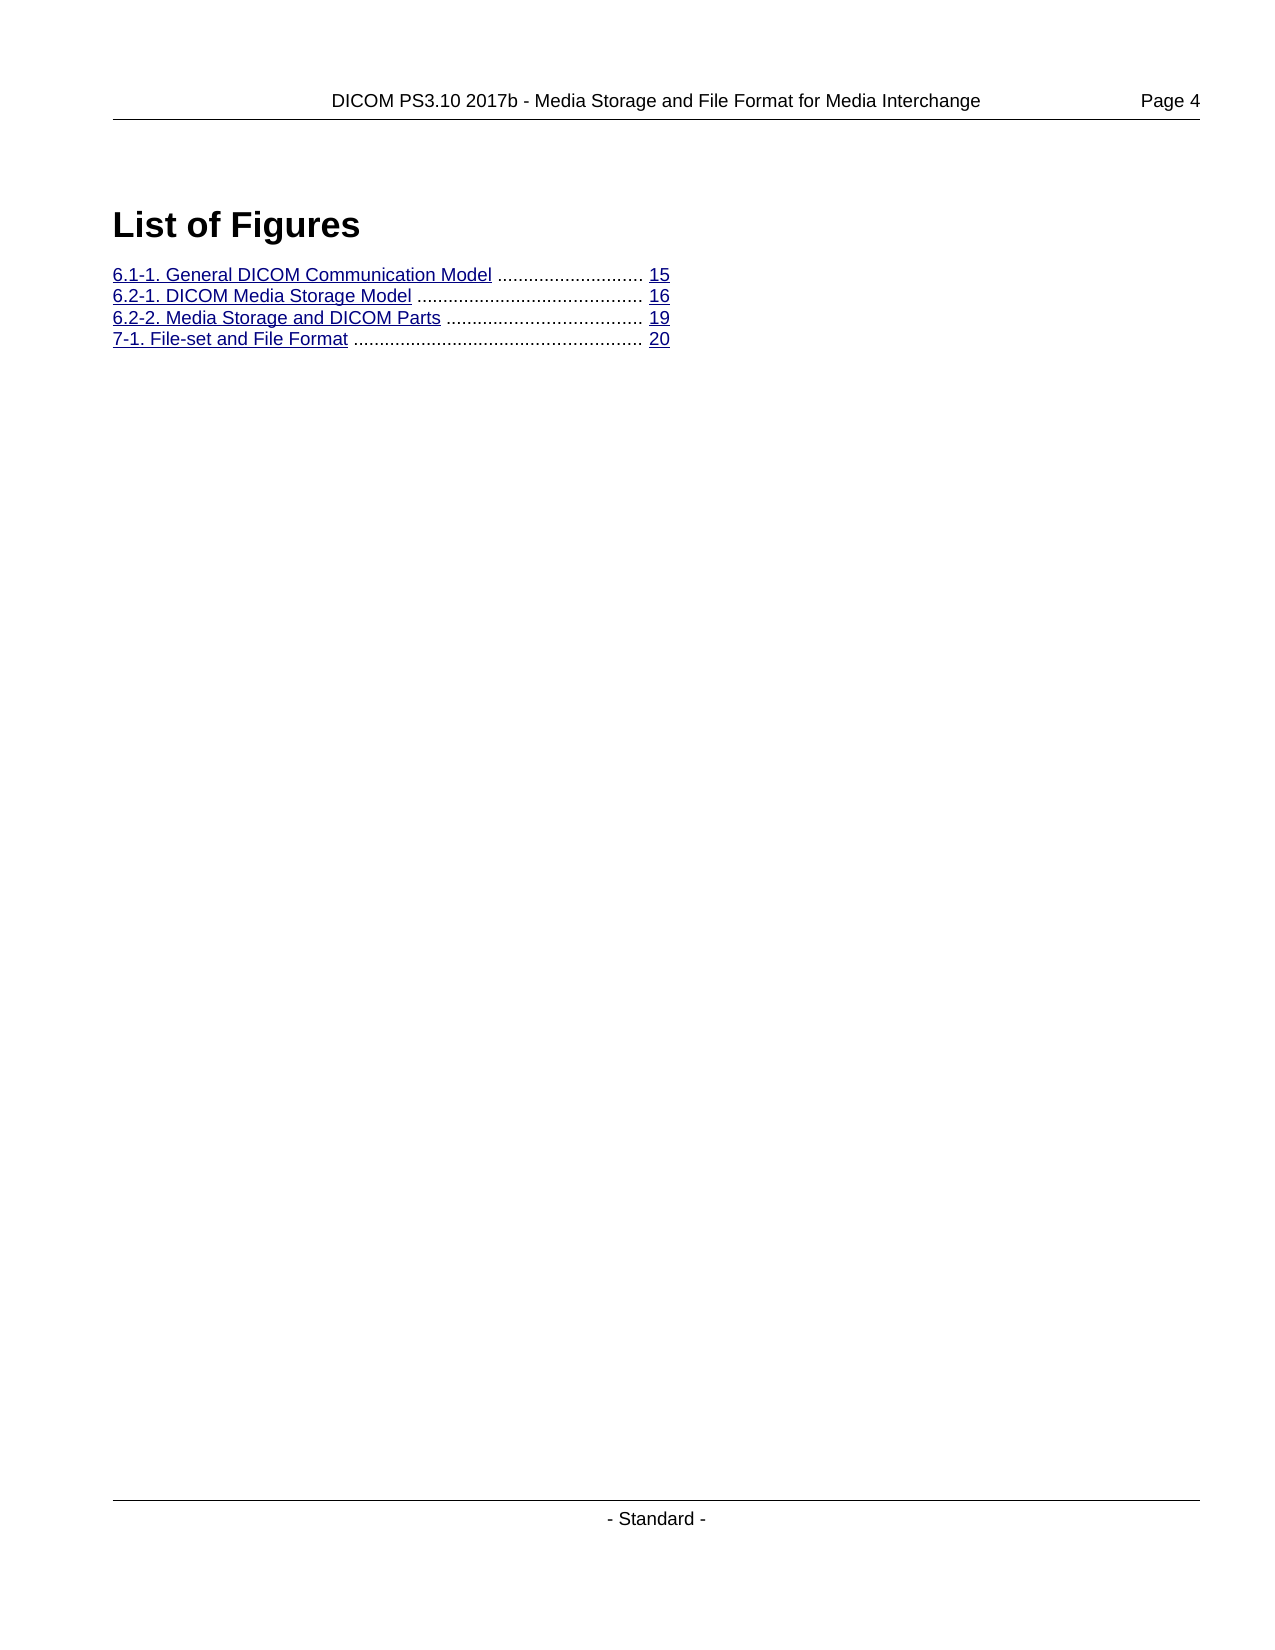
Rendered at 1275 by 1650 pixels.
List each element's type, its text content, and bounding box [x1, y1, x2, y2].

text 6.1-1. General DICOM Communication Model 0 [112, 263, 1175, 285]
text List of Figures [112, 204, 1200, 245]
text 7-1. File-set and File Format 0 [112, 328, 1175, 349]
text 6.2-1. DICOM Media Storage Model 0 [112, 285, 1175, 306]
text 6.2-2. Media Storage and DICOM Parts 0 [112, 306, 1175, 328]
